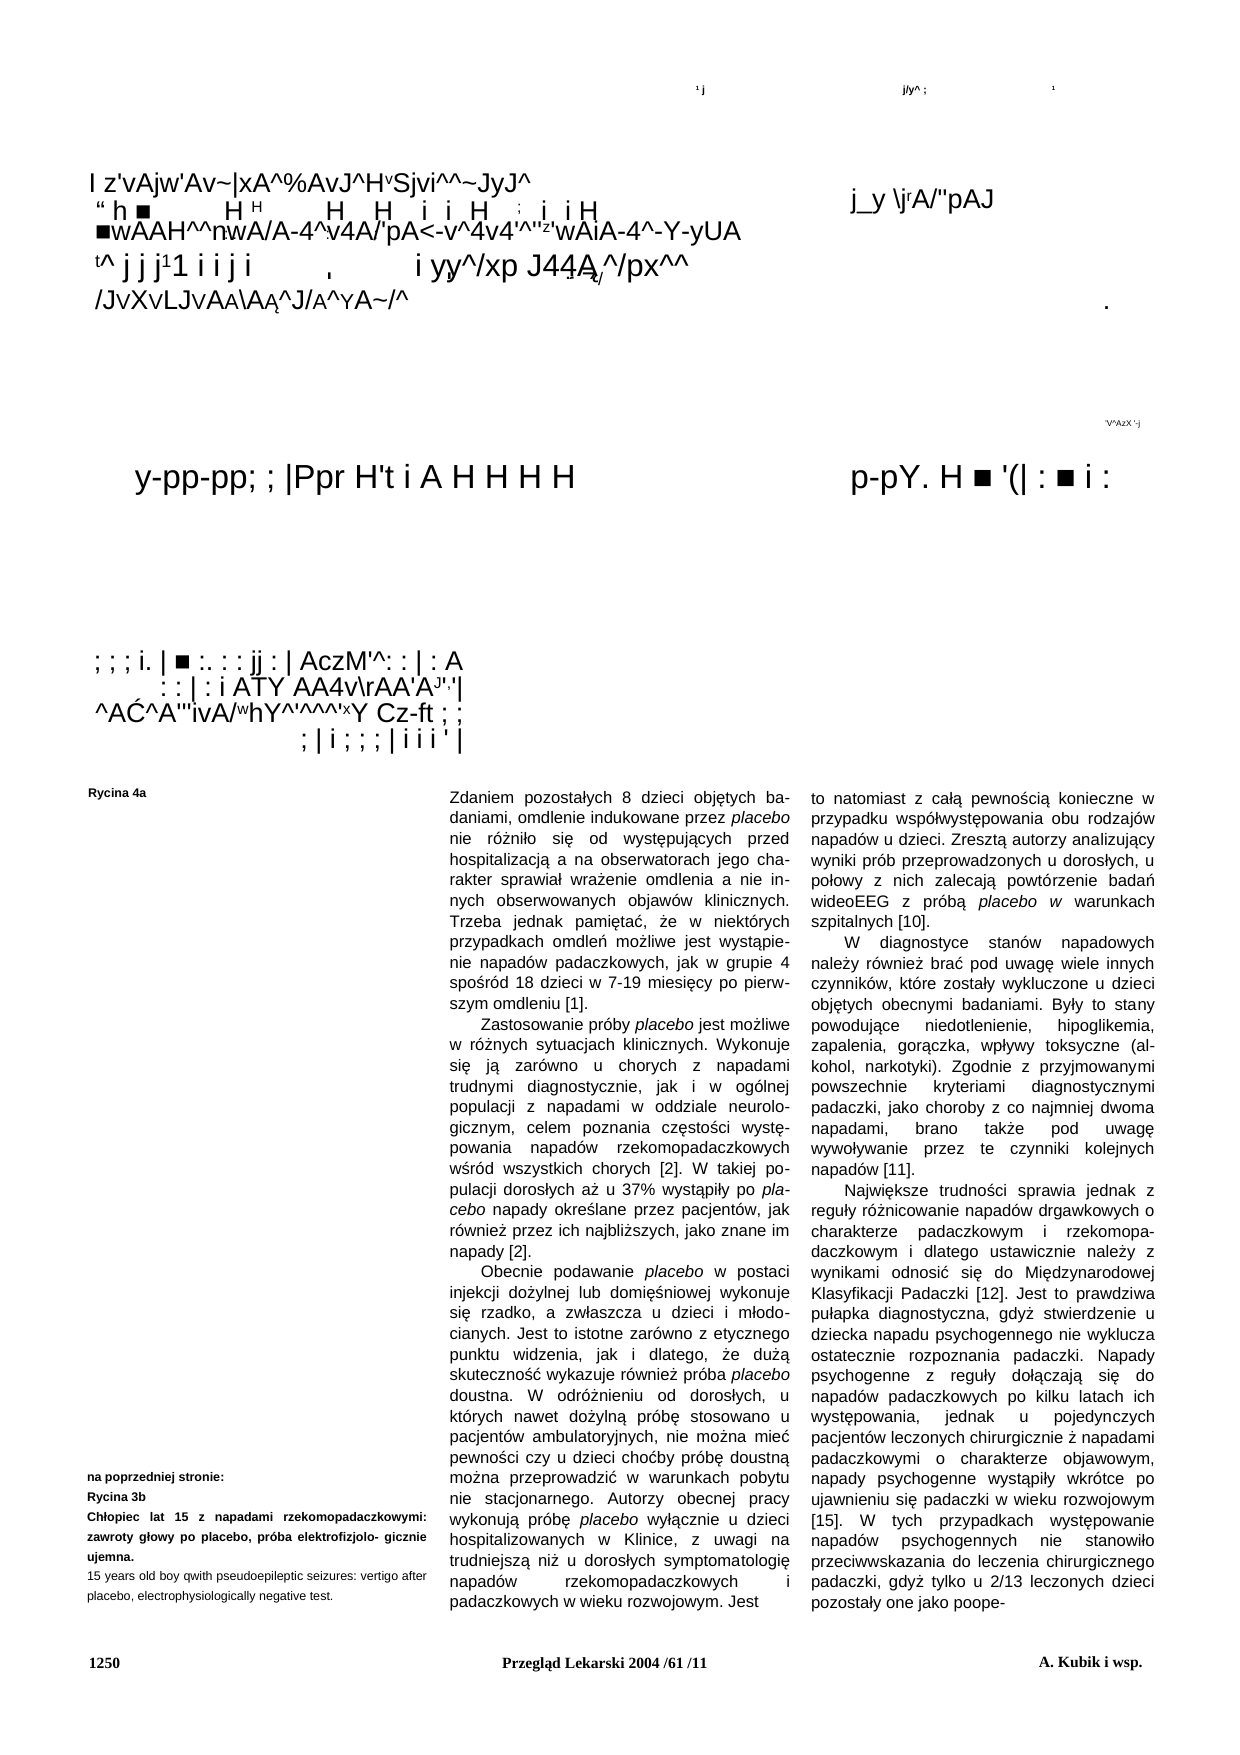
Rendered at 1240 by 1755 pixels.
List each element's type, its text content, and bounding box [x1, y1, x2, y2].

text I z'vAjw'Av~|xA^%AvJ^HvSjvi^^~JyJ^ [88, 167, 858, 198]
text 1250 [89, 1654, 127, 1672]
text 15 years old boy qwith pseudoepileptic seizures: vertigo after placebo, electrophysiologically negative test. [87, 1569, 427, 1603]
text Największe trudności sprawia jednak z reguły różnicowanie napadów drgawkowych o charakterze padaczkowym i rzekomopa- daczkowym i dlatego ustawicznie należy z wynikami odnosić się do Międzynarodowej Klasyfikacji Padaczki [12]. Jest to prawdzi­wa pułapka diagnostyczna, gdyż stwierdze­nie u dziecka napadu psychogennego nie wyklucza ostatecznie rozpoznania padacz­ki. Napady psychogenne z reguły dołączają się do napadów padaczkowych po kilku la­tach ich występowania, jednak u pojedyn­czych pacjentów leczonych chirurgicznie ż napadami padaczkowymi o charakterze objawowym, napady psychogenne wystąpiły wkrótce po ujawnieniu się padaczki w wie­ku rozwojowym [15]. W tych przypadkach występowanie napadów psychogennych nie stanowiło przeciwwskazania do leczenia chirurgicznego padaczki, gdyż tylko u 2/13 leczonych dzieci pozostały one jako poope- [811, 1180, 1155, 1612]
text “ h ■ H H H H i i H ; i i H : : : : [81, 198, 623, 253]
text 1 j j/y^ ; 1 [81, 83, 1055, 96]
text na poprzedniej stronie: [87, 1470, 427, 1484]
text ; ; ; i. | ■ :. : : jj : | AczM'^: : | : A : : | : i ATY AA4v\rAA'AJ','|^AĆ^A'''ivA/whY^'^^^'xY Cz-ft ; ; ; | i ; ; ; | i i i ' | [89, 649, 463, 754]
text Chłopiec lat 15 z napadami rzekomopadaczkowymi: zawroty głowy po placebo, próba elektrofizjolo- gicznie ujemna. [87, 1510, 427, 1564]
subtitle y-pp-pp; ; |Ppr H't i A H H H H p-pY. H ■ '(| : ■ i : [89, 457, 1152, 496]
text Rycina 4a [88, 786, 157, 800]
text W diagnostyce stanów napadowych należy również brać pod uwagę wiele innych czynników, które zostały wykluczone u dzie­ci objętych obecnymi badaniami. Były to sta­ny powodujące niedotlenienie, hipoglikemia, zapalenia, gorączka, wpływy toksyczne (al­kohol, narkotyki). Zgodnie z przyjmowany­mi powszechnie kryteriami diagnostyczny­mi padaczki, jako choroby z co najmniej dwoma napadami, brano także pod uwagę wywoływanie przez te czynniki kolejnych napadów [11]. [811, 933, 1155, 1179]
text j_y \jrA/''pAJ [851, 183, 1150, 215]
text ’V^AzX '-j [1105, 418, 1148, 428]
text Rycina 3b [87, 1490, 427, 1504]
subtitle t^ j j j11 i i j i i yy^/xp J44Ą/^/px^^ [95, 246, 1150, 284]
text ■wAAH^^nwA/A-4^v4A/'pA<-v^4v4'^''z'wAiA-4^-Y-yUA [95, 215, 1150, 246]
text Obecnie podawanie placebo w postaci injekcji dożylnej lub domięśniowej wykonu­je się rzadko, a zwłaszcza u dzieci i młodo­cianych. Jest to istotne zarówno z etyczne­go punktu widzenia, jak i dlatego, że dużą skuteczność wykazuje również próba pla­cebo doustna. W odróżnieniu od dorosłych, u których nawet dożylną próbę stosowano u pacjentów ambulatoryjnych, nie można mieć pewności czy u dzieci choćby próbę doustną można przeprowadzić w warunkach pobytu nie stacjonarnego. Autorzy obecnej pracy wykonują próbę placebo wyłącznie u dzieci hospitalizowanych w Klinice, z uwagi na trudniejszą niż u dorosłych symptoma­tologię napadów rzekomopadaczkowych i padaczkowych w wieku rozwojowym. Jest [449, 1262, 790, 1611]
text Zdaniem pozostałych 8 dzieci objętych ba­daniami, omdlenie indukowane przez pla­cebo nie różniło się od występujących przed hospitalizacją a na obserwatorach jego cha­rakter sprawiał wrażenie omdlenia a nie in­nych obserwowanych objawów klinicznych. Trzeba jednak pamiętać, że w niektórych przypadkach omdleń możliwe jest wystąpie­nie napadów padaczkowych, jak w grupie 4 spośród 18 dzieci w 7-19 miesięcy po pierw­szym omdleniu [1]. [449, 788, 790, 1013]
text Przegląd Lekarski 2004 /61 /11 [502, 1654, 737, 1672]
text to natomiast z całą pewnością konieczne w przypadku współwystępowania obu rodza­jów napadów u dzieci. Zresztą autorzy ana­lizujący wyniki prób przeprowadzonych u dorosłych, u połowy z nich zalecają powtó­rzenie badań wideoEEG z próbą placebo w warunkach szpitalnych [10]. [811, 788, 1155, 931]
text A. Kubik i wsp. [1039, 1653, 1153, 1671]
text Zastosowanie próby placebo jest możli­we w różnych sytuacjach klinicznych. Wy­konuje się ją zarówno u chorych z napada­mi trudnymi diagnostycznie, jak i w ogólnej populacji z napadami w oddziale neurolo­gicznym, celem poznania częstości wystę­powania napadów rzekomopadaczkowych wśród wszystkich chorych [2]. W takiej po­pulacji dorosłych aż u 37% wystąpiły po pla­cebo napady określane przez pacjentów, jak również przez ich najbliższych, jako znane im napady [2]. [449, 1014, 790, 1261]
text /JvXvLJvAa\Aą^J/a^yA~/^ . [95, 284, 1152, 316]
